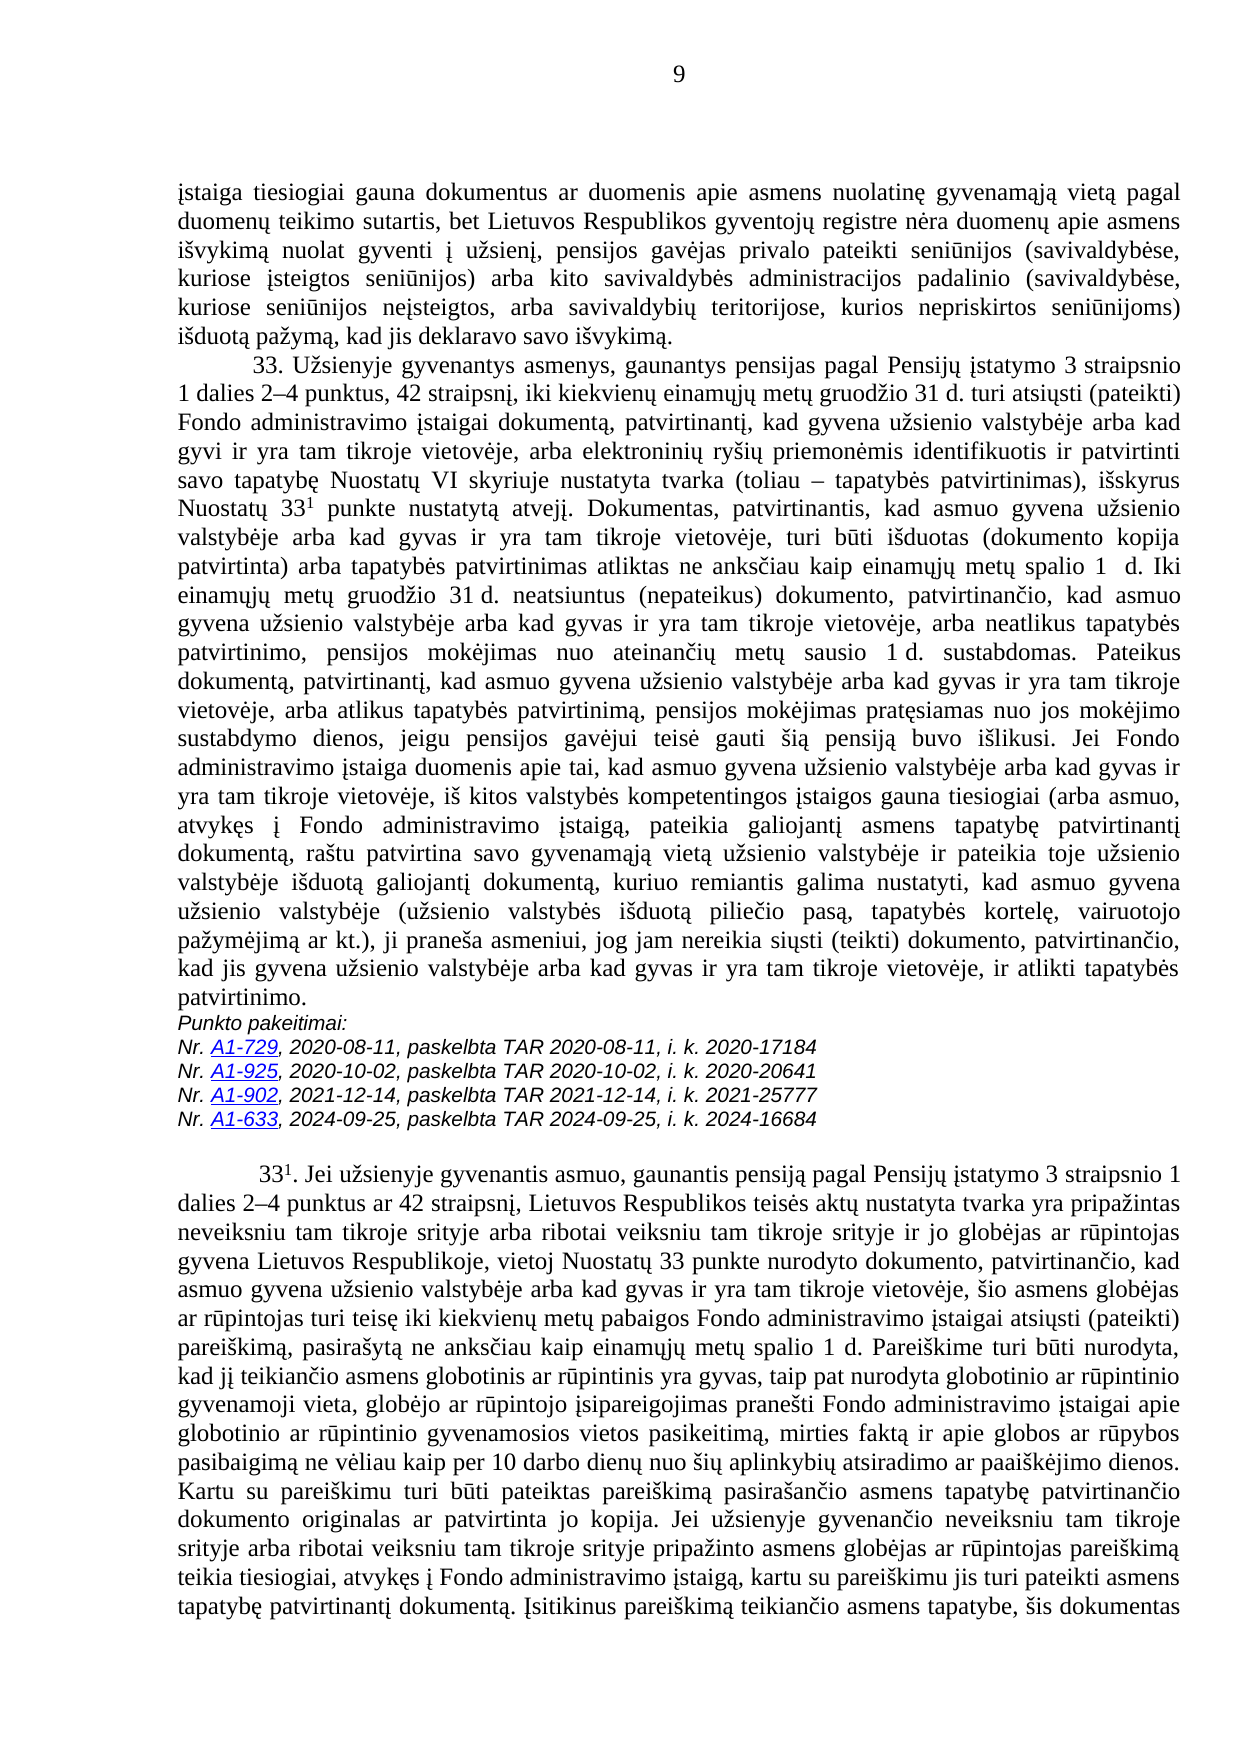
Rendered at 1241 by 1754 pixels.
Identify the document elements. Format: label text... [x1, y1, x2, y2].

text Nr. A1-729, 2020-08-11, paskelbta TAR 2020-08-11, i. k. 2020-17184 [177, 1035, 1181, 1059]
text Punkto pakeitimai: [177, 1011, 1181, 1035]
text 33. Užsienyje gyvenantys asmenys, gaunantys pensijas pagal Pensijų įstatymo 3 straipsnio 1 dalies 2–4 punktus, 42 straipsnį, iki kiekvienų einamųjų metų gruodžio 31 d. turi atsiųsti (pateikti) Fondo administravimo įstaigai dokumentą, patvirtinantį, kad gyvena užsienio valstybėje arba kad gyvi ir yra tam tikroje vietovėje, arba elektroninių ryšių priemonėmis identifikuotis ir patvirtinti savo tapatybę Nuostatų VI skyriuje nustatyta tvarka (toliau – tapatybės patvirtinimas), išskyrus Nuostatų 331 punkte nustatytą atvejį. Dokumentas, patvirtinantis, kad asmuo gyvena užsienio valstybėje arba kad gyvas ir yra tam tikroje vietovėje, turi būti išduotas (dokumento kopija patvirtinta) arba tapatybės patvirtinimas atliktas ne anksčiau kaip einamųjų metų spalio 1 d. Iki einamųjų metų gruodžio 31 d. neatsiuntus (nepateikus) dokumento, patvirtinančio, kad asmuo gyvena užsienio valstybėje arba kad gyvas ir yra tam tikroje vietovėje, arba neatlikus tapatybės patvirtinimo, pensijos mokėjimas nuo ateinančių metų sausio 1 d. sustabdomas. Pateikus dokumentą, patvirtinantį, kad asmuo gyvena užsienio valstybėje arba kad gyvas ir yra tam tikroje vietovėje, arba atlikus tapatybės patvirtinimą, pensijos mokėjimas pratęsiamas nuo jos mokėjimo sustabdymo dienos, jeigu pensijos gavėjui teisė gauti šią pensiją buvo išlikusi. Jei Fondo administravimo įstaiga duomenis apie tai, kad asmuo gyvena užsienio valstybėje arba kad gyvas ir yra tam tikroje vietovėje, iš kitos valstybės kompetentingos įstaigos gauna tiesiogiai (arba asmuo, atvykęs į Fondo administravimo įstaigą, pateikia galiojantį asmens tapatybę patvirtinantį dokumentą, raštu patvirtina savo gyvenamąją vietą užsienio valstybėje ir pateikia toje užsienio valstybėje išduotą galiojantį dokumentą, kuriuo remiantis galima nustatyti, kad asmuo gyvena užsienio valstybėje (užsienio valstybės išduotą piliečio pasą, tapatybės kortelę, vairuotojo pažymėjimą ar kt.), ji praneša asmeniui, jog jam nereikia siųsti (teikti) dokumento, patvirtinančio, kad jis gyvena užsienio valstybėje arba kad gyvas ir yra tam tikroje vietovėje, ir atlikti tapatybės patvirtinimo. [177, 350, 1181, 1011]
text Nr. A1-902, 2021-12-14, paskelbta TAR 2021-12-14, i. k. 2021-25777 [177, 1083, 1181, 1107]
text Nr. A1-925, 2020-10-02, paskelbta TAR 2020-10-02, i. k. 2020-20641 [177, 1059, 1181, 1083]
text įstaiga tiesiogiai gauna dokumentus ar duomenis apie asmens nuolatinę gyvenamąją vietą pagal duomenų teikimo sutartis, bet Lietuvos Respublikos gyventojų registre nėra duomenų apie asmens išvykimą nuolat gyventi į užsienį, pensijos gavėjas privalo pateikti seniūnijos (savivaldybėse, kuriose įsteigtos seniūnijos) arba kito savivaldybės administracijos padalinio (savivaldybėse, kuriose seniūnijos neįsteigtos, arba savivaldybių teritorijose, kurios nepriskirtos seniūnijoms) išduotą pažymą, kad jis deklaravo savo išvykimą. [177, 177, 1181, 350]
text 331. Jei užsienyje gyvenantis asmuo, gaunantis pensiją pagal Pensijų įstatymo 3 straipsnio 1 dalies 2–4 punktus ar 42 straipsnį, Lietuvos Respublikos teisės aktų nustatyta tvarka yra pripažintas neveiksniu tam tikroje srityje arba ribotai veiksniu tam tikroje srityje ir jo globėjas ar rūpintojas gyvena Lietuvos Respublikoje, vietoj Nuostatų 33 punkte nurodyto dokumento, patvirtinančio, kad asmuo gyvena užsienio valstybėje arba kad gyvas ir yra tam tikroje vietovėje, šio asmens globėjas ar rūpintojas turi teisę iki kiekvienų metų pabaigos Fondo administravimo įstaigai atsiųsti (pateikti) pareiškimą, pasirašytą ne anksčiau kaip einamųjų metų spalio 1 d. Pareiškime turi būti nurodyta, kad jį teikiančio asmens globotinis ar rūpintinis yra gyvas, taip pat nurodyta globotinio ar rūpintinio gyvenamoji vieta, globėjo ar rūpintojo įsipareigojimas pranešti Fondo administravimo įstaigai apie globotinio ar rūpintinio gyvenamosios vietos pasikeitimą, mirties faktą ir apie globos ar rūpybos pasibaigimą ne vėliau kaip per 10 darbo dienų nuo šių aplinkybių atsiradimo ar paaiškėjimo dienos. Kartu su pareiškimu turi būti pateiktas pareiškimą pasirašančio asmens tapatybę patvirtinančio dokumento originalas ar patvirtinta jo kopija. Jei užsienyje gyvenančio neveiksniu tam tikroje srityje arba ribotai veiksniu tam tikroje srityje pripažinto asmens globėjas ar rūpintojas pareiškimą teikia tiesiogiai, atvykęs į Fondo administravimo įstaigą, kartu su pareiškimu jis turi pateikti asmens tapatybę patvirtinantį dokumentą. Įsitikinus pareiškimą teikiančio asmens tapatybe, šis dokumentas [177, 1159, 1181, 1619]
text Nr. A1-633, 2024-09-25, paskelbta TAR 2024-09-25, i. k. 2024-16684 [177, 1107, 1181, 1131]
